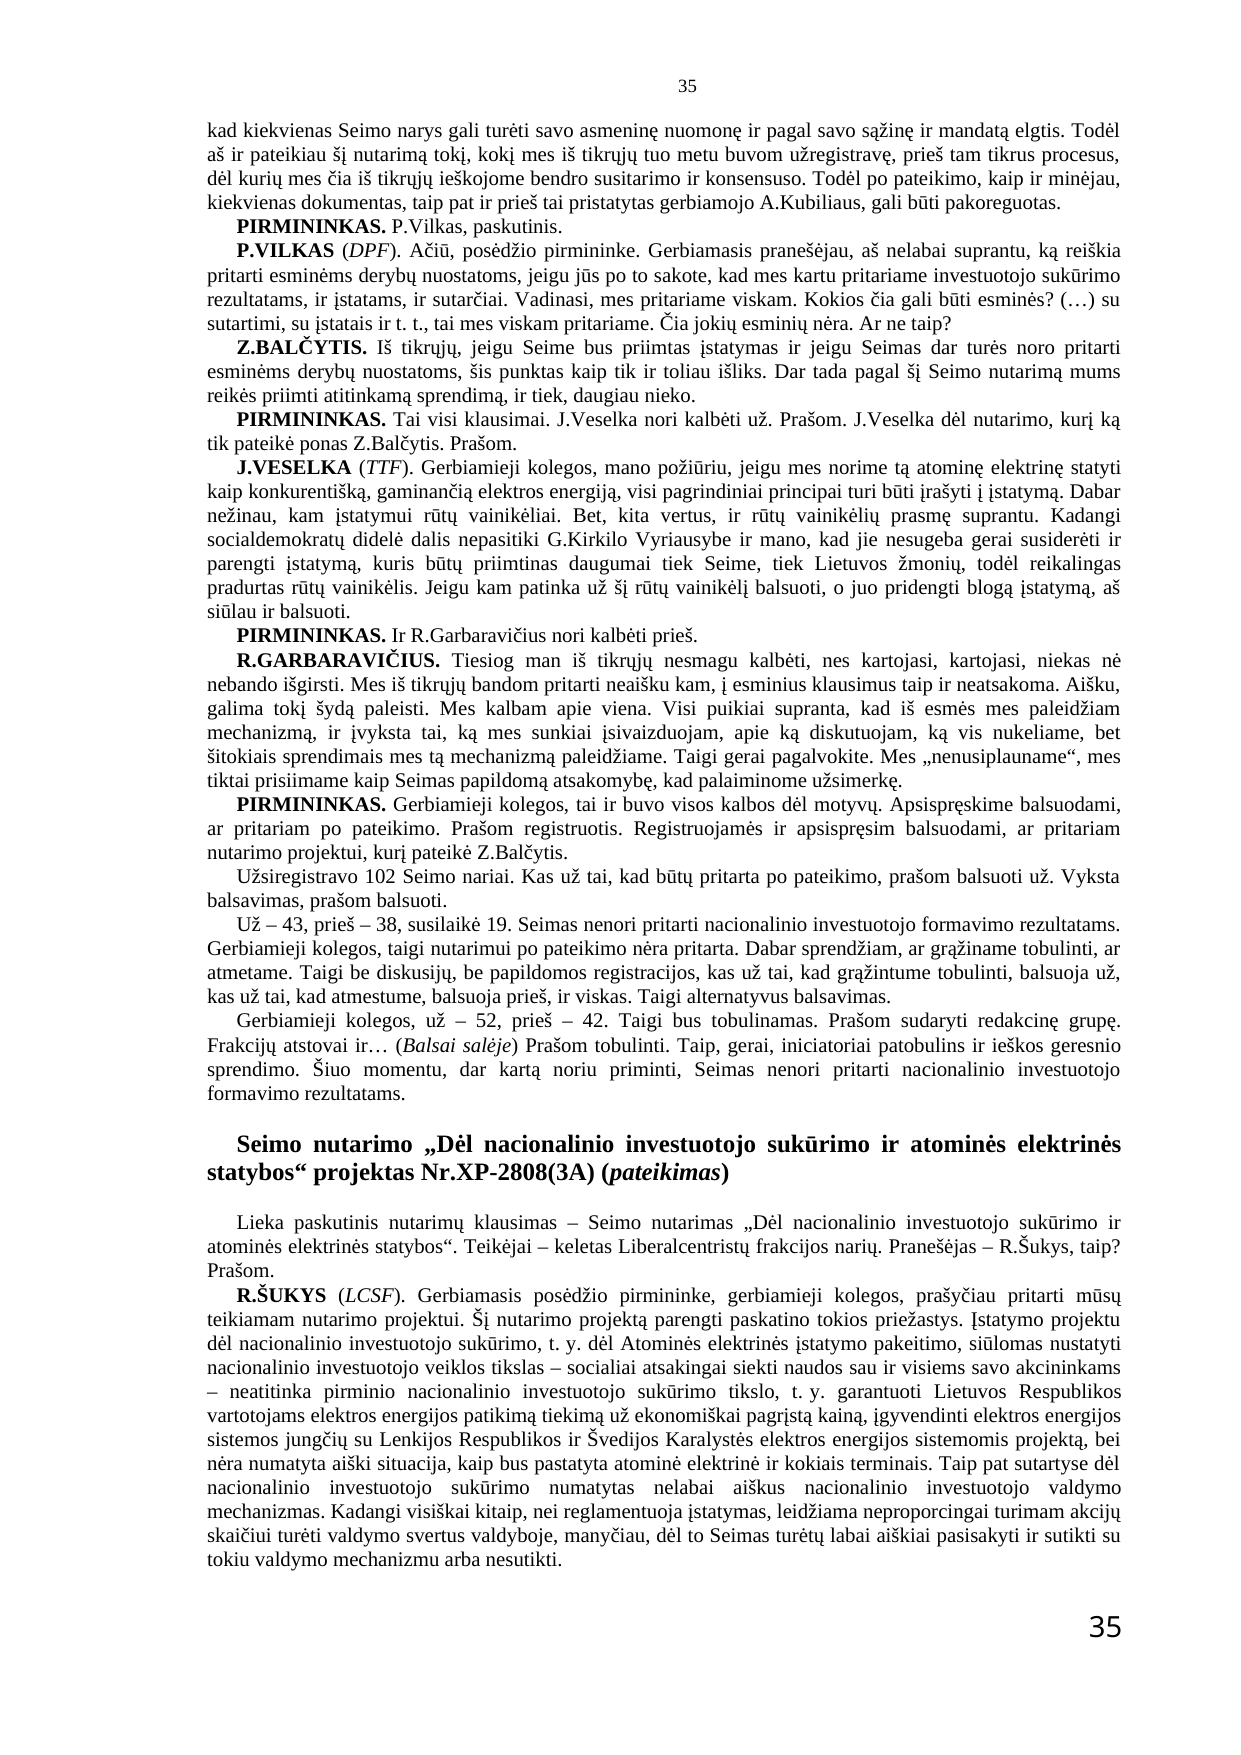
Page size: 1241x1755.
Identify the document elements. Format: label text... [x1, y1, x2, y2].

text Užsiregistravo 102 Seimo nariai. Kas už tai, kad būtų pritarta po pateikimo, prašom balsuoti už. Vyksta balsavimas, prašom balsuoti. [207, 864, 1122, 912]
text J.VESELKA (TTF). Gerbiamieji kolegos, mano požiūriu, jeigu mes norime tą atominę elektrinę statyti kaip konkurentišką, gaminančią elektros energiją, visi pagrindiniai principai turi būti įrašyti į įstatymą. Dabar nežinau, kam įstatymui rūtų vainikėliai. Bet, kita vertus, ir rūtų vainikėlių prasmę suprantu. Kadangi socialdemokratų didelė dalis nepasitiki G.Kirkilo Vyriausybe ir mano, kad jie nesugeba gerai susiderėti ir parengti įstatymą, kuris būtų priimtinas daugumai tiek Seime, tiek Lietuvos žmonių, todėl reikalingas pradurtas rūtų vainikėlis. Jeigu kam patinka už šį rūtų vainikėlį balsuoti, o juo pridengti blogą įstatymą, aš siūlau ir balsuoti. [207, 455, 1122, 623]
text PIRMININKAS. Ir R.Garbaravičius nori kalbėti prieš. [207, 623, 1122, 647]
text P.VILKAS (DPF). Ačiū, posėdžio pirmininke. Gerbiamasis pranešėjau, aš nelabai suprantu, ką reiškia pritarti esminėms derybų nuostatoms, jeigu jūs po to sakote, kad mes kartu pritariame investuotojo sukūrimo rezultatams, ir įstatams, ir sutarčiai. Vadinasi, mes pritariame viskam. Kokios čia gali būti esminės? (…) su sutartimi, su įstatais ir t. t., tai mes viskam pritariame. Čia jokių esminių nėra. Ar ne taip? [207, 238, 1122, 335]
text Už – 43, prieš – 38, susilaikė 19. Seimas nenori pritarti nacionalinio investuotojo formavimo rezultatams. Gerbiamieji kolegos, taigi nutarimui po pateikimo nėra pritarta. Dabar sprendžiam, ar grąžiname tobulinti, ar atmetame. Taigi be diskusijų, be papildomos registracijos, kas už tai, kad grąžintume tobulinti, balsuoja už, kas už tai, kad atmestume, balsuoja prieš, ir viskas. Taigi alternatyvus balsavimas. [207, 912, 1122, 1008]
text Gerbiamieji kolegos, už – 52, prieš – 42. Taigi bus tobulinamas. Prašom sudaryti redakcinę grupę. Frakcijų atstovai ir… (Balsai salėje) Prašom tobulinti. Taip, gerai, iniciatoriai patobulins ir ieškos geresnio sprendimo. Šiuo momentu, dar kartą noriu priminti, Seimas nenori pritarti nacionalinio investuotojo formavimo rezultatams. [207, 1008, 1122, 1105]
text Lieka paskutinis nutarimų klausimas – Seimo nutarimas „Dėl nacionalinio investuotojo sukūrimo ir atominės elektrinės statybos“. Teikėjai – keletas Liberalcentristų frakcijos narių. Pranešėjas – R.Šukys, taip? Prašom. [207, 1210, 1122, 1282]
text Z.BALČYTIS. Iš tikrųjų, jeigu Seime bus priimtas įstatymas ir jeigu Seimas dar turės noro pritarti esminėms derybų nuostatoms, šis punktas kaip tik ir toliau išliks. Dar tada pagal šį Seimo nutarimą mums reikės priimti atitinkamą sprendimą, ir tiek, daugiau nieko. [207, 335, 1122, 407]
text kad kiekvienas Seimo narys gali turėti savo asmeninę nuomonę ir pagal savo sąžinę ir mandatą elgtis. Todėl aš ir pateikiau šį nutarimą tokį, kokį mes iš tikrųjų tuo metu buvom užregistravę, prieš tam tikrus procesus, dėl kurių mes čia iš tikrųjų ieškojome bendro susitarimo ir konsensuso. Todėl po pateikimo, kaip ir minėjau, kiekvienas dokumentas, taip pat ir prieš tai pristatytas gerbiamojo A.Kubiliaus, gali būti pakoreguotas. [207, 118, 1122, 214]
text PIRMININKAS. P.Vilkas, paskutinis. [207, 214, 1122, 238]
text PIRMININKAS. Tai visi klausimai. J.Veselka nori kalbėti už. Prašom. J.Veselka dėl nutarimo, kurį ką tik pateikė ponas Z.Balčytis. Prašom. [207, 407, 1122, 455]
text PIRMININKAS. Gerbiamieji kolegos, tai ir buvo visos kalbos dėl motyvų. Apsispręskime balsuodami, ar pritariam po pateikimo. Prašom registruotis. Registruojamės ir apsispręsim balsuodami, ar pritariam nutarimo projektui, kurį pateikė Z.Balčytis. [207, 792, 1122, 864]
text R.ŠUKYS (LCSF). Gerbiamasis posėdžio pirmininke, gerbiamieji kolegos, prašyčiau pritarti mūsų teikiamam nutarimo projektui. Šį nutarimo projektą parengti paskatino tokios priežastys. Įstatymo projektu dėl nacionalinio investuotojo sukūrimo, t. y. dėl Atominės elektrinės įstatymo pakeitimo, siūlomas nustatyti nacionalinio investuotojo veiklos tikslas – socialiai atsakingai siekti naudos sau ir visiems savo akcininkams – neatitinka pirminio nacionalinio investuotojo sukūrimo tikslo, t. y. garantuoti Lietuvos Respublikos vartotojams elektros energijos patikimą tiekimą už ekonomiškai pagrįstą kainą, įgyvendinti elektros energijos sistemos jungčių su Lenkijos Respublikos ir Švedijos Karalystės elektros energijos sistemomis projektą, bei nėra numatyta aiški situacija, kaip bus pastatyta atominė elektrinė ir kokiais terminais. Taip pat sutartyse dėl nacionalinio investuotojo sukūrimo numatytas nelabai aiškus nacionalinio investuotojo valdymo mechanizmas. Kadangi visiškai kitaip, nei reglamentuoja įstatymas, leidžiama neproporcingai turimam akcijų skaičiui turėti valdymo svertus valdyboje, manyčiau, dėl to Seimas turėtų labai aiškiai pasisakyti ir sutikti su tokiu valdymo mechanizmu arba nesutikti. [207, 1282, 1122, 1571]
text Seimo nutarimo „Dėl nacionalinio investuotojo sukūrimo ir atominės elektrinės statybos“ projektas Nr.XP-2808(3A) (pateikimas) [207, 1129, 1122, 1186]
text R.GARBARAVIČIUS. Tiesiog man iš tikrųjų nesmagu kalbėti, nes kartojasi, kartojasi, niekas nė nebando išgirsti. Mes iš tikrųjų bandom pritarti neaišku kam, į esminius klausimus taip ir neatsakoma. Aišku, galima tokį šydą paleisti. Mes kalbam apie viena. Visi puikiai supranta, kad iš esmės mes paleidžiam mechanizmą, ir įvyksta tai, ką mes sunkiai įsivaizduojam, apie ką diskutuojam, ką vis nukeliame, bet šitokiais sprendimais mes tą mechanizmą paleidžiame. Taigi gerai pagalvokite. Mes „nenusiplauname“, mes tiktai prisiimame kaip Seimas papildomą atsakomybę, kad palaiminome užsimerkę. [207, 647, 1122, 792]
